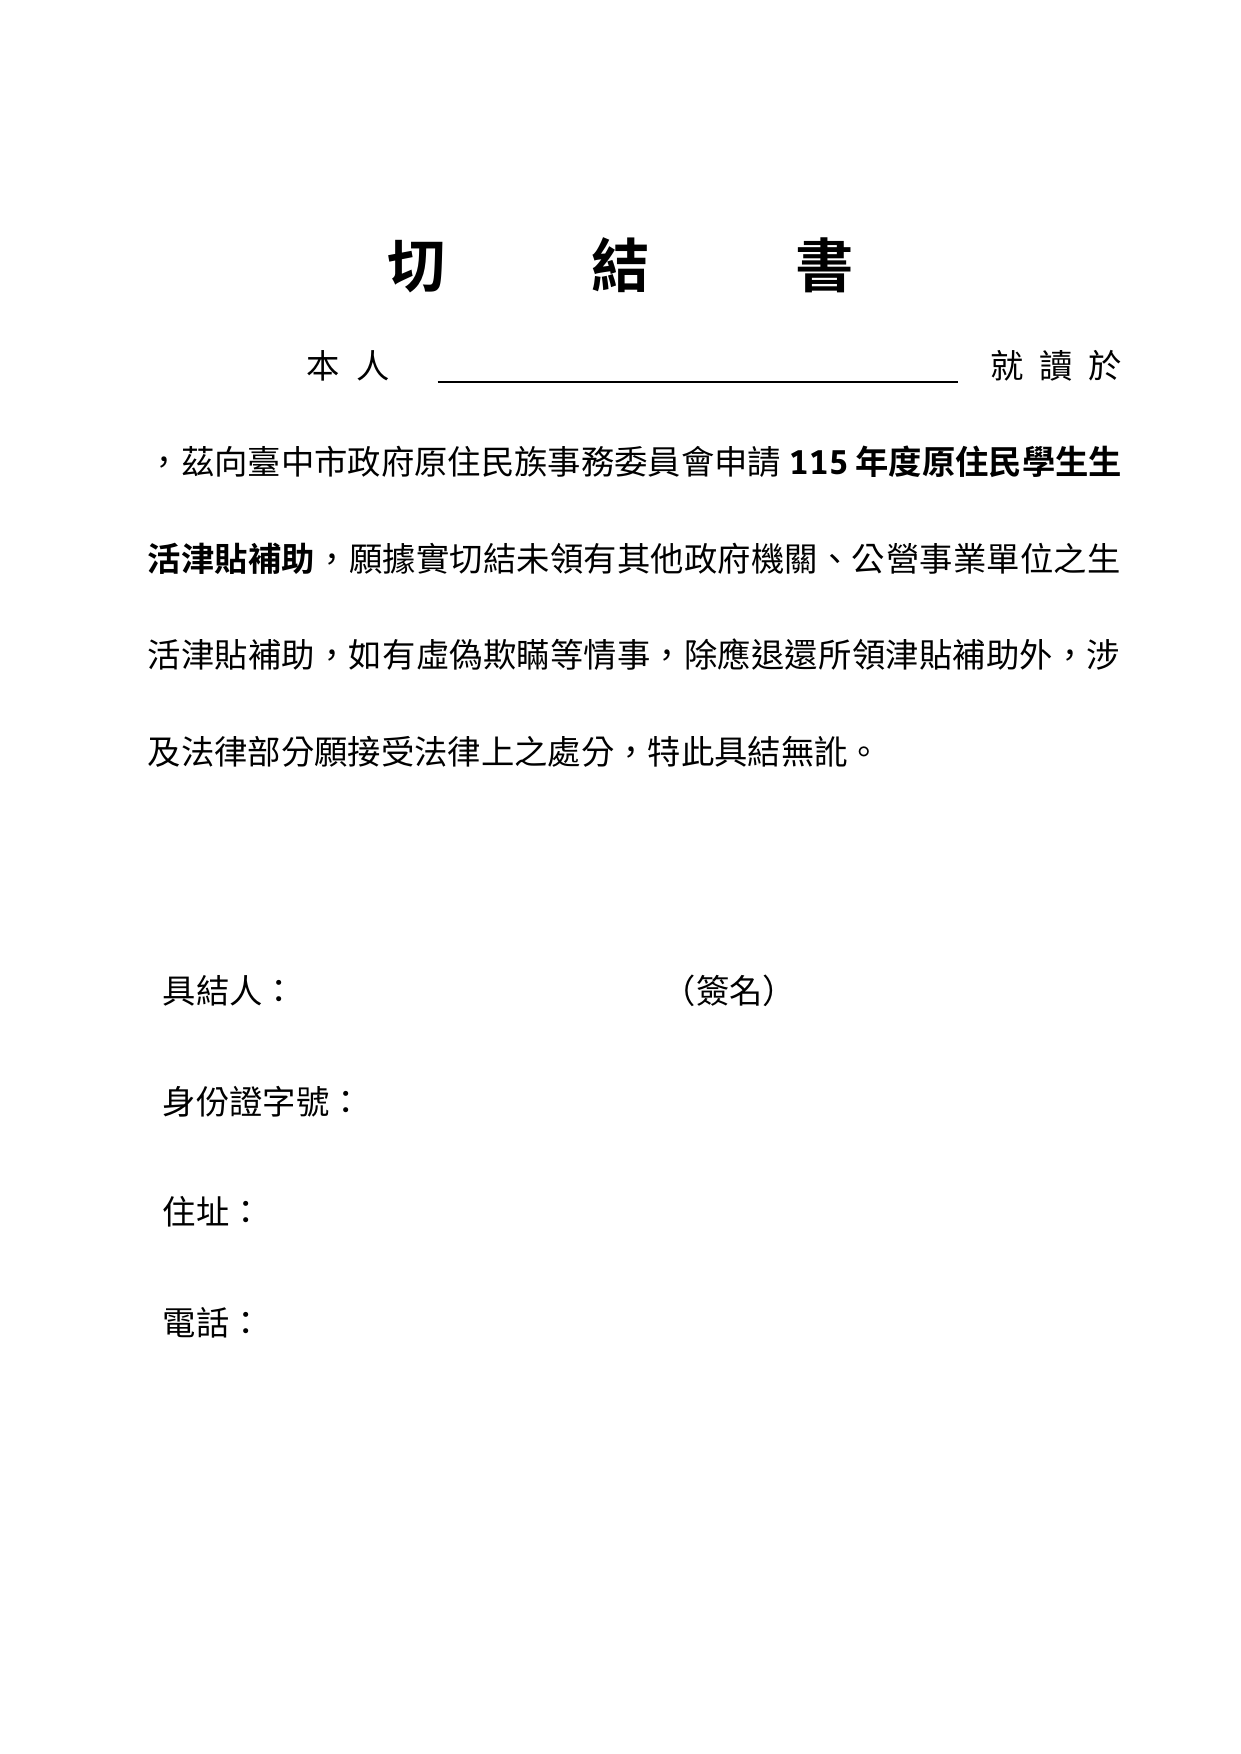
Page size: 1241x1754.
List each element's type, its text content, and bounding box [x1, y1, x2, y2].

text 切 結 書 [118, 189, 1122, 314]
text 本人 就讀於 ，茲向臺中市政府原住民族事務委員會申請115年度原住民學生生活津貼補助，願據實切結未領有其他政府機關、公營事業單位之生活津貼補助，如有虛偽欺瞞等情事，除應退還所領津貼補助外，涉及法律部分願接受法律上之處分，特此具結無訛。 [147, 339, 1122, 774]
text 具結人： （簽名） [162, 947, 1122, 1010]
text 電話： [162, 1279, 1122, 1342]
text 住址： [162, 1169, 1122, 1231]
text 身份證字號： [162, 1058, 1122, 1120]
